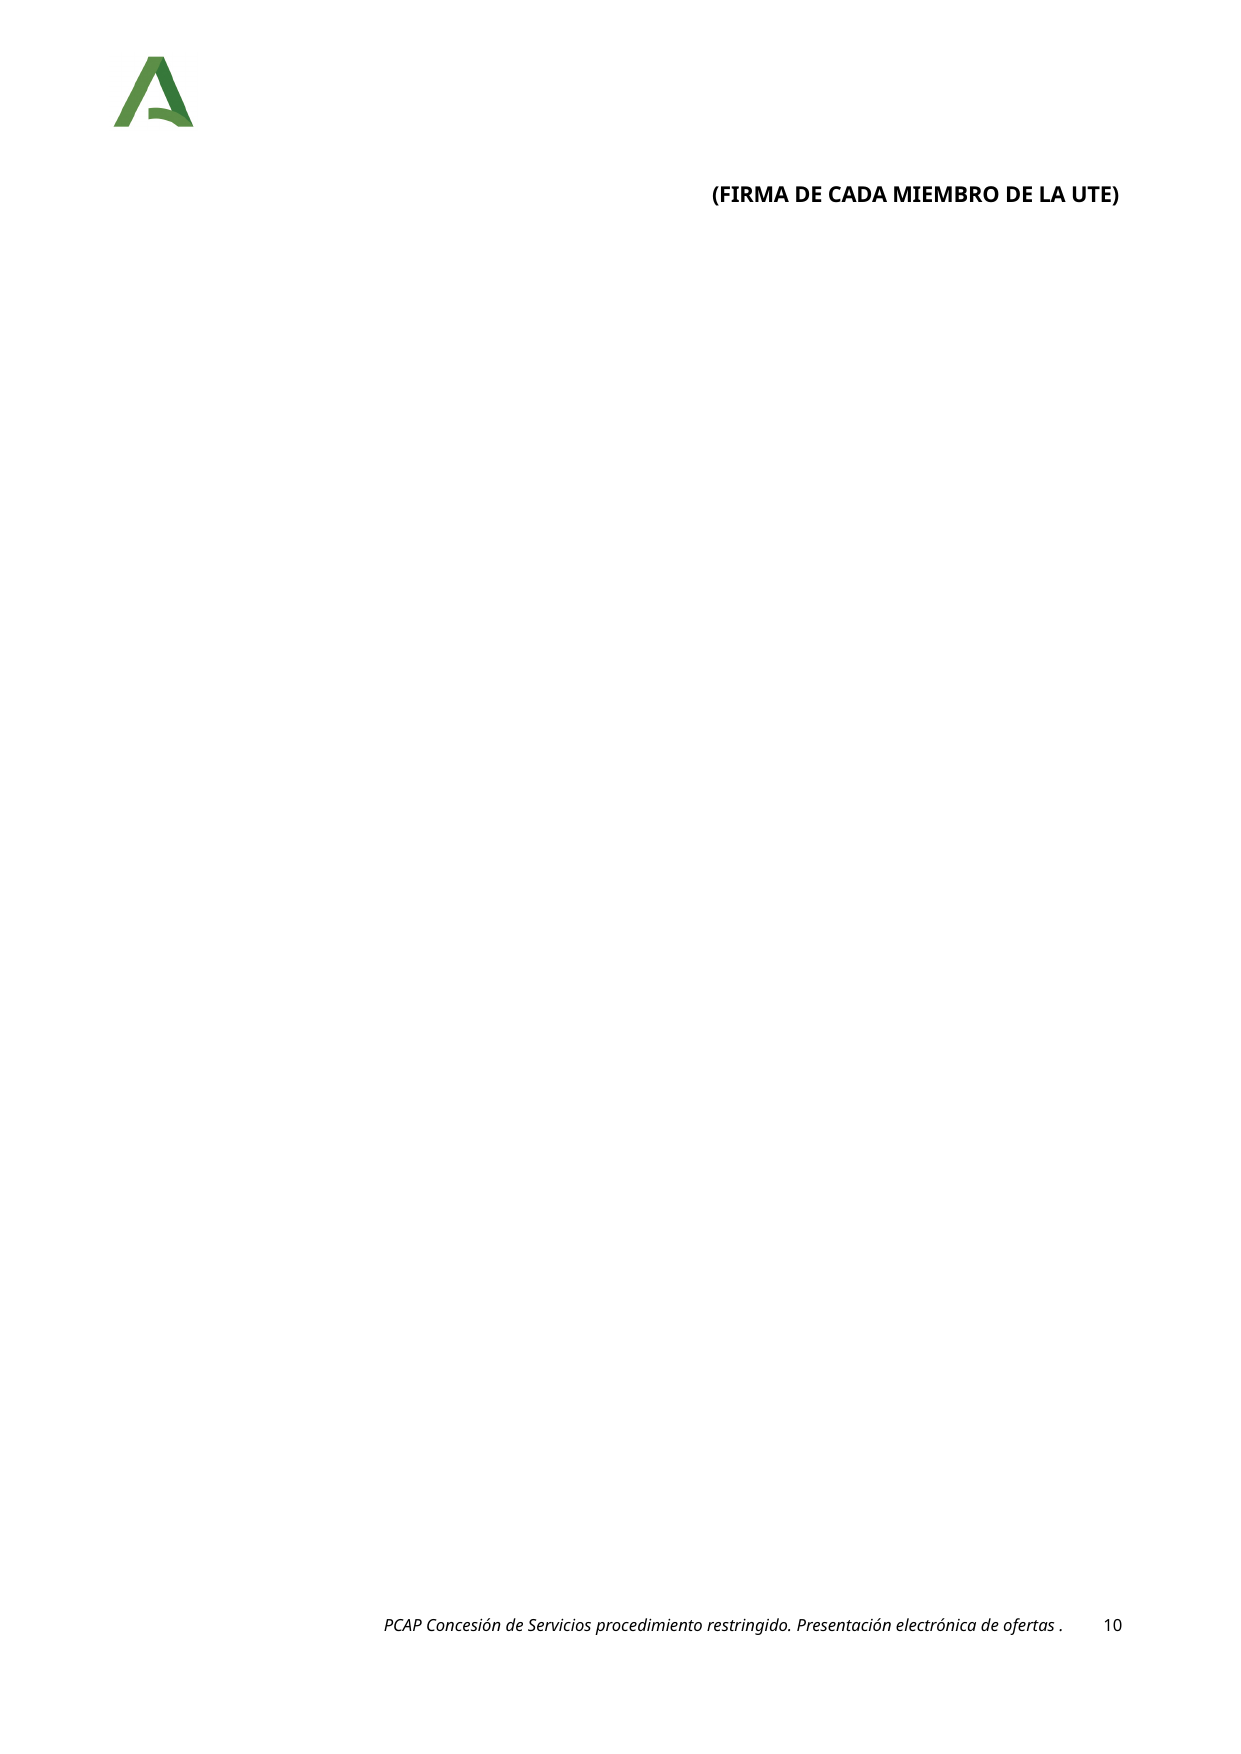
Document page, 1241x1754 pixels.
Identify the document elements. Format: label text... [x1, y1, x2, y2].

text (FIRMA DE CADA MIEMBRO DE LA UTE) [118, 176, 1122, 212]
picture [109, 52, 198, 131]
